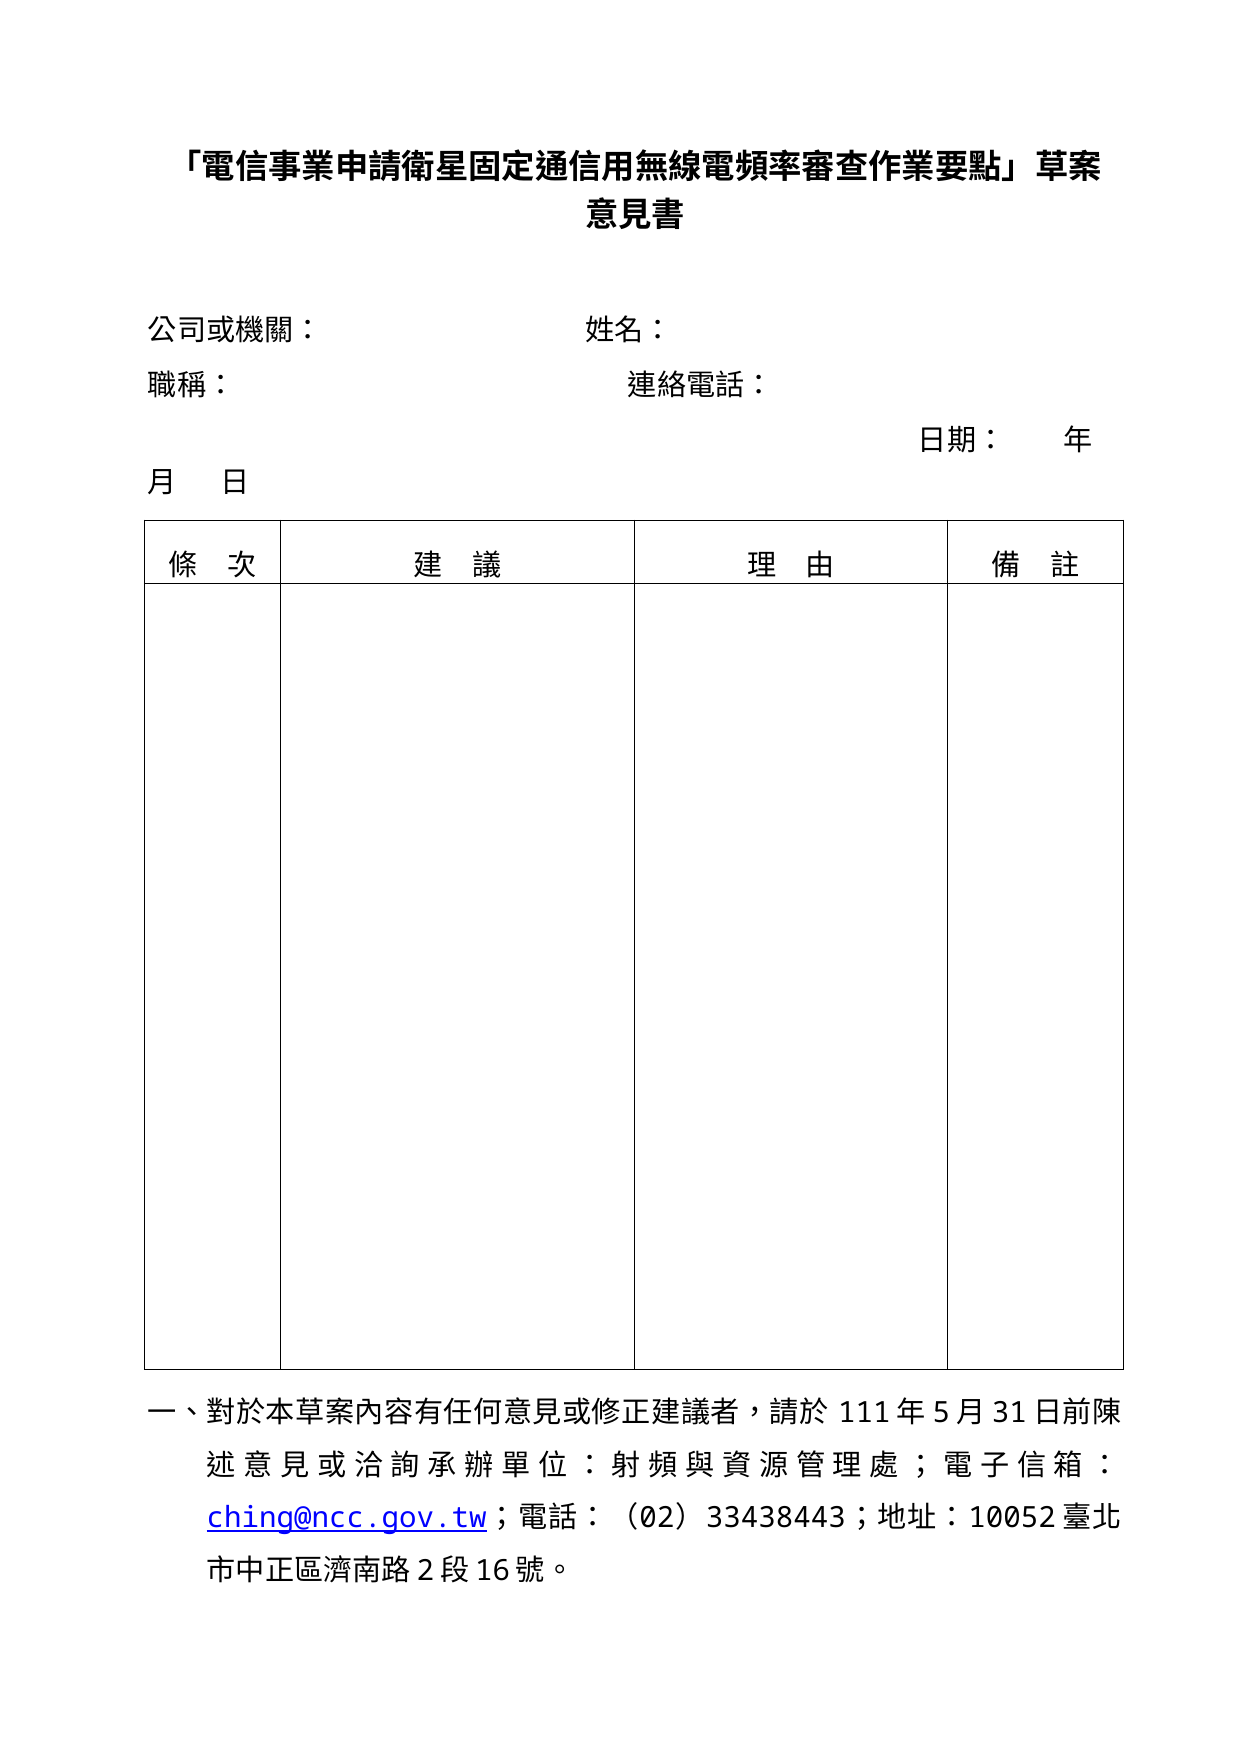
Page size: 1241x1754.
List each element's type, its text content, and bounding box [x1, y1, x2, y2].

text 日期： 年 月 日 [148, 416, 1122, 501]
table_cell [635, 584, 947, 1368]
table_header 備 註 [948, 521, 1123, 583]
text 「電信事業申請衛星固定通信用無線電頻率審查作業要點」草案 意見書 [148, 139, 1122, 236]
table_header 理 由 [635, 521, 947, 583]
table_cell [948, 584, 1123, 1368]
text 公司或機關： 姓名： [148, 306, 1122, 349]
table_header 條 次 [145, 521, 280, 583]
table_cell [145, 584, 280, 1368]
list 對於本草案內容有任何意見或修正建議者，請於111年5月31日前陳述意見或洽詢承辦單位：射頻與資源管理處；電子信箱：ching@ncc.gov.tw；電話：（02）33438443；地址：10052臺北市中正區濟南路2段16號。 [148, 1388, 1122, 1589]
table_cell [281, 584, 634, 1368]
text 職稱： 連絡電話： [148, 361, 1122, 403]
table_header 建 議 [281, 521, 634, 583]
